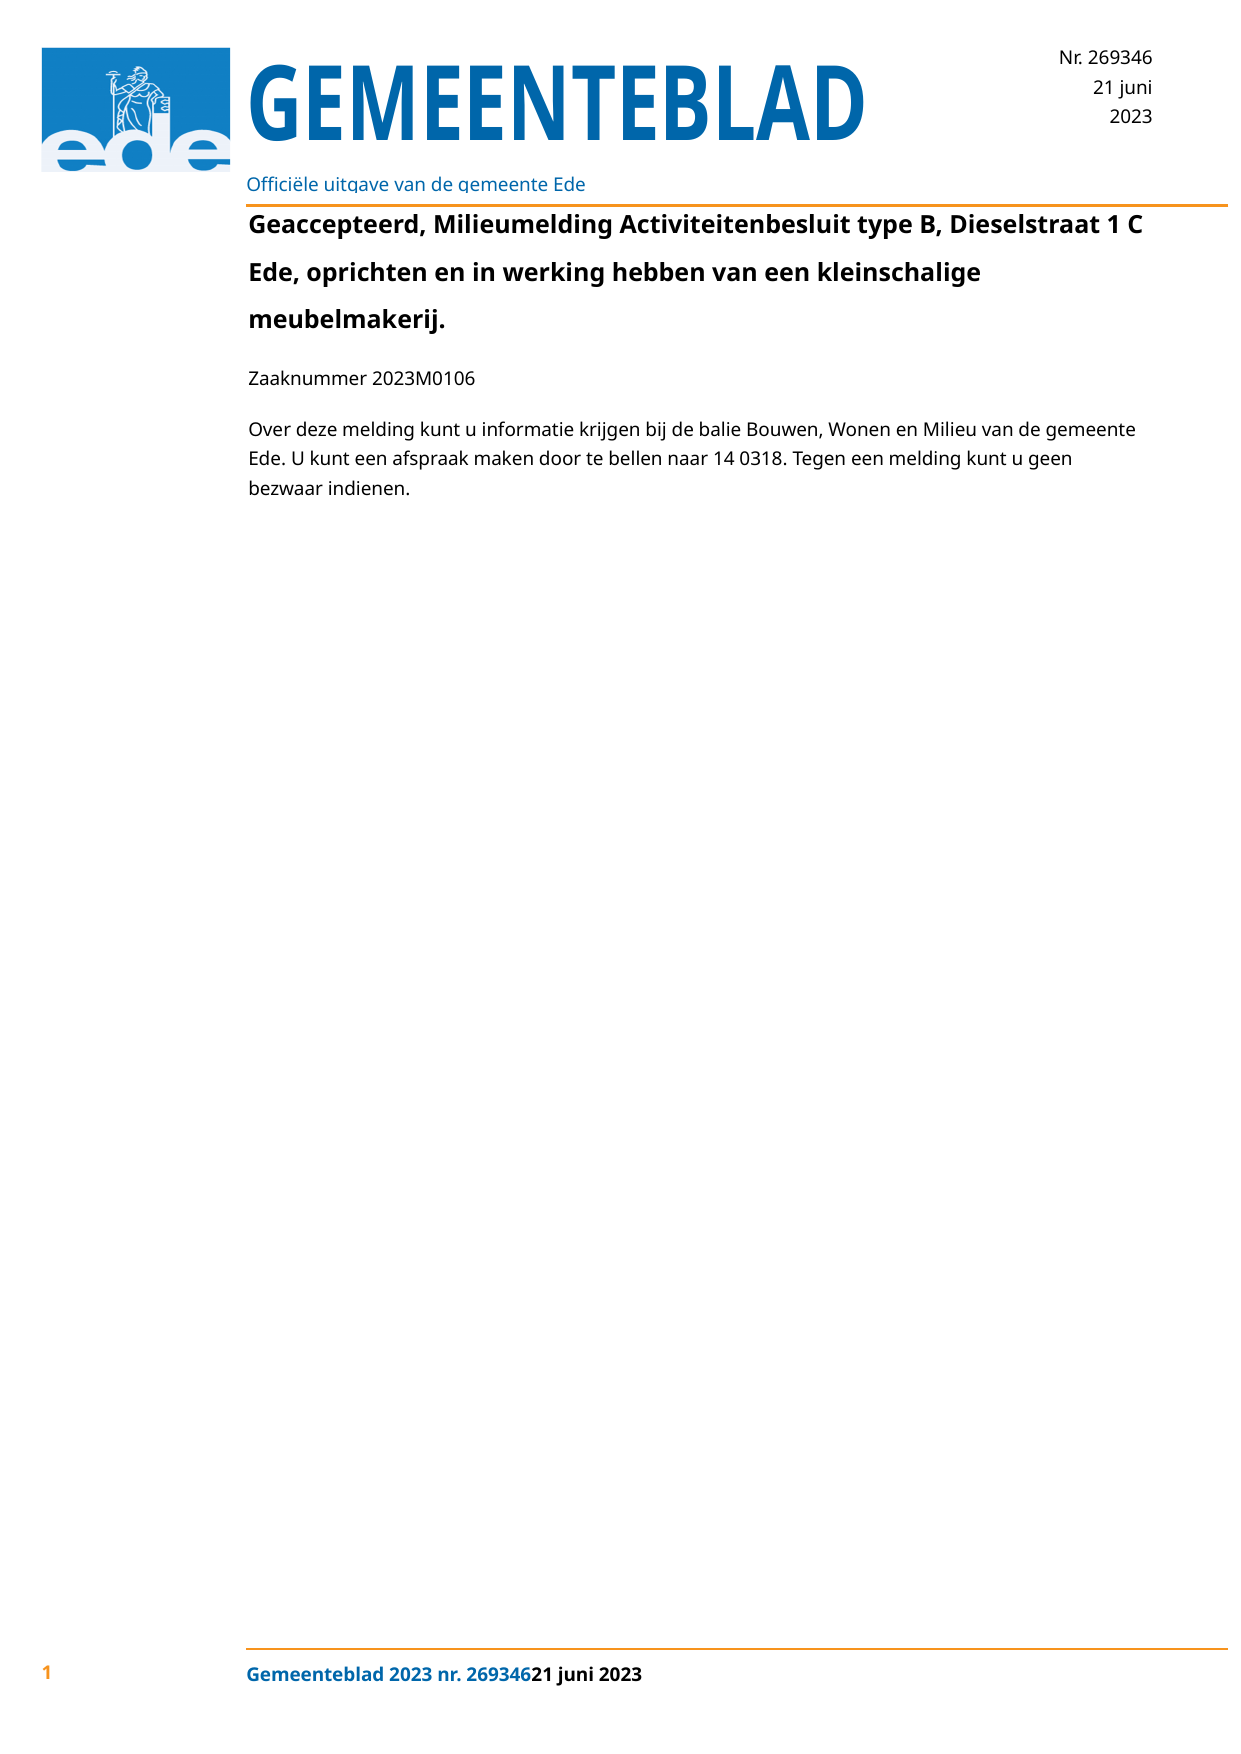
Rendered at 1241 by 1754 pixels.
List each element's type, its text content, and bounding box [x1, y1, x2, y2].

text Over deze melding kunt u informatie krijgen bij de balie Bouwen, Wonen en Milieu van de gemeente Ede. U kunt een afspraak maken door te bellen naar 14 0318. Tegen een melding kunt u geen bezwaar indienen. [248, 416, 1152, 501]
text Zaaknummer 2023M0106 [248, 366, 1152, 391]
text Geaccepteerd, Milieumelding Activiteitenbesluit type B, Dieselstraat 1 C Ede, oprichten en in werking hebben van een kleinschalige meubelmakerij. [248, 207, 1152, 336]
picture [41, 47, 231, 172]
